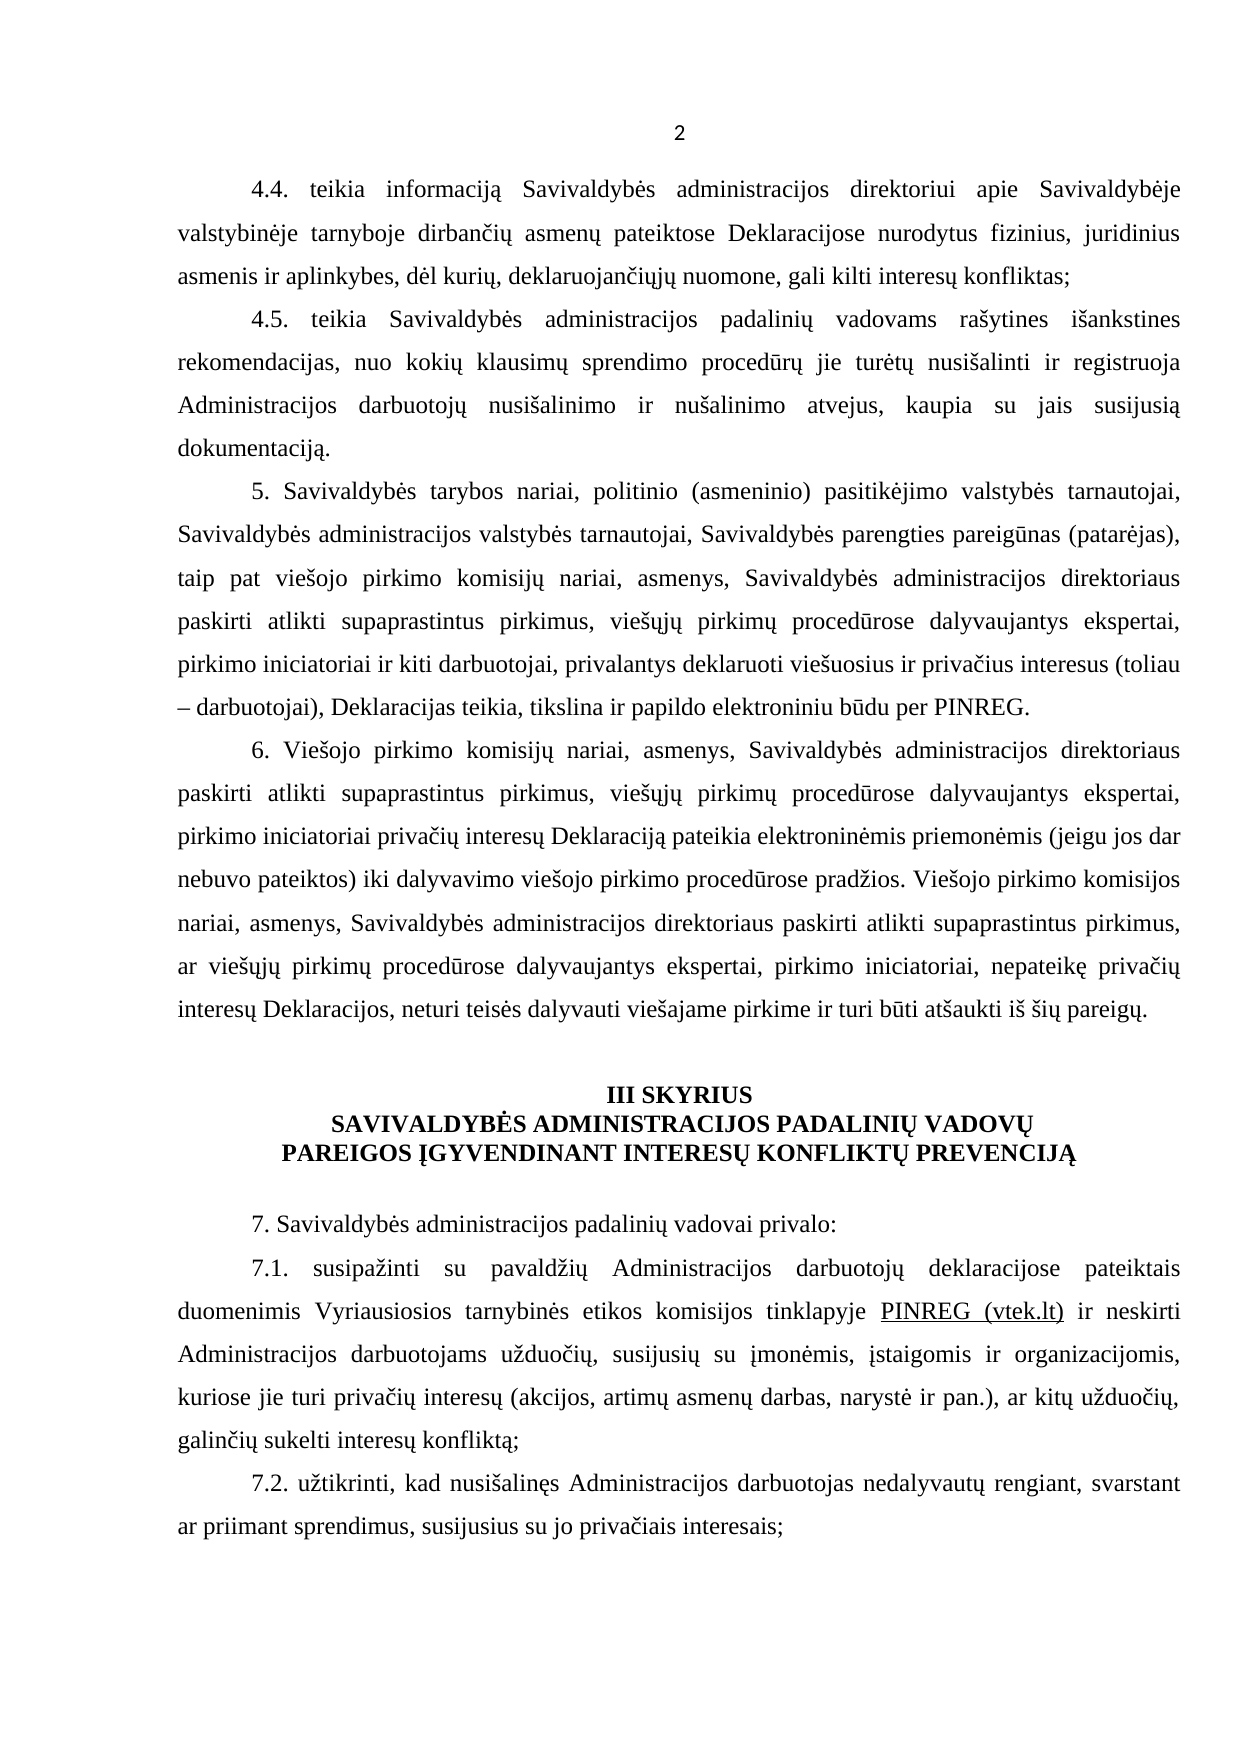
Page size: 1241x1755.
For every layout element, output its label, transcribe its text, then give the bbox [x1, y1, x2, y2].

text 4.5. teikia Savivaldybės administracijos padalinių vadovams rašytines išankstines rekomendacijas, nuo kokių klausimų sprendimo procedūrų jie turėtų nusišalinti ir registruoja Administracijos darbuotojų nusišalinimo ir nušalinimo atvejus, kaupia su jais susijusią dokumentaciją. [177, 304, 1181, 462]
text PAREIGOS ĮGYVENDINANT INTERESŲ KONFLIKTŲ PREVENCIJĄ [177, 1138, 1181, 1166]
text 7. Savivaldybės administracijos padalinių vadovai privalo: [177, 1209, 1181, 1238]
text 7.1. susipažinti su pavaldžių Administracijos darbuotojų deklaracijose pateiktais duomenimis Vyriausiosios tarnybinės etikos komisijos tinklapyje PINREG (vtek.lt) ir neskirti Administracijos darbuotojams užduočių, susijusių su įmonėmis, įstaigomis ir organizacijomis, kuriose jie turi privačių interesų (akcijos, artimų asmenų darbas, narystė ir pan.), ar kitų užduočių, galinčių sukelti interesų konfliktą; [177, 1253, 1181, 1454]
text 4.4. teikia informaciją Savivaldybės administracijos direktoriui apie Savivaldybėje valstybinėje tarnyboje dirbančių asmenų pateiktose Deklaracijose nurodytus fizinius, juridinius asmenis ir aplinkybes, dėl kurių, deklaruojančiųjų nuomone, gali kilti interesų konfliktas; [177, 174, 1181, 289]
text SAVIVALDYBĖS ADMINISTRACIJOS PADALINIŲ VADOVŲ [177, 1109, 1181, 1138]
text 6. Viešojo pirkimo komisijų nariai, asmenys, Savivaldybės administracijos direktoriaus paskirti atlikti supaprastintus pirkimus, viešųjų pirkimų procedūrose dalyvaujantys ekspertai, pirkimo iniciatoriai privačių interesų Deklaraciją pateikia elektroninėmis priemonėmis (jeigu jos dar nebuvo pateiktos) iki dalyvavimo viešojo pirkimo procedūrose pradžios. Viešojo pirkimo komisijos nariai, asmenys, Savivaldybės administracijos direktoriaus paskirti atlikti supaprastintus pirkimus, ar viešųjų pirkimų procedūrose dalyvaujantys ekspertai, pirkimo iniciatoriai, nepateikę privačių interesų Deklaracijos, neturi teisės dalyvauti viešajame pirkime ir turi būti atšaukti iš šių pareigų. [177, 735, 1181, 1023]
text 7.2. užtikrinti, kad nusišalinęs Administracijos darbuotojas nedalyvautų rengiant, svarstant ar priimant sprendimus, susijusius su jo privačiais interesais; [177, 1468, 1181, 1540]
text 5. Savivaldybės tarybos nariai, politinio (asmeninio) pasitikėjimo valstybės tarnautojai, Savivaldybės administracijos valstybės tarnautojai, Savivaldybės parengties pareigūnas (patarėjas), taip pat viešojo pirkimo komisijų nariai, asmenys, Savivaldybės administracijos direktoriaus paskirti atlikti supaprastintus pirkimus, viešųjų pirkimų procedūrose dalyvaujantys ekspertai, pirkimo iniciatoriai ir kiti darbuotojai, privalantys deklaruoti viešuosius ir privačius interesus (toliau – darbuotojai), Deklaracijas teikia, tikslina ir papildo elektroniniu būdu per PINREG. [177, 476, 1181, 721]
text III SKYRIUS [177, 1080, 1181, 1109]
